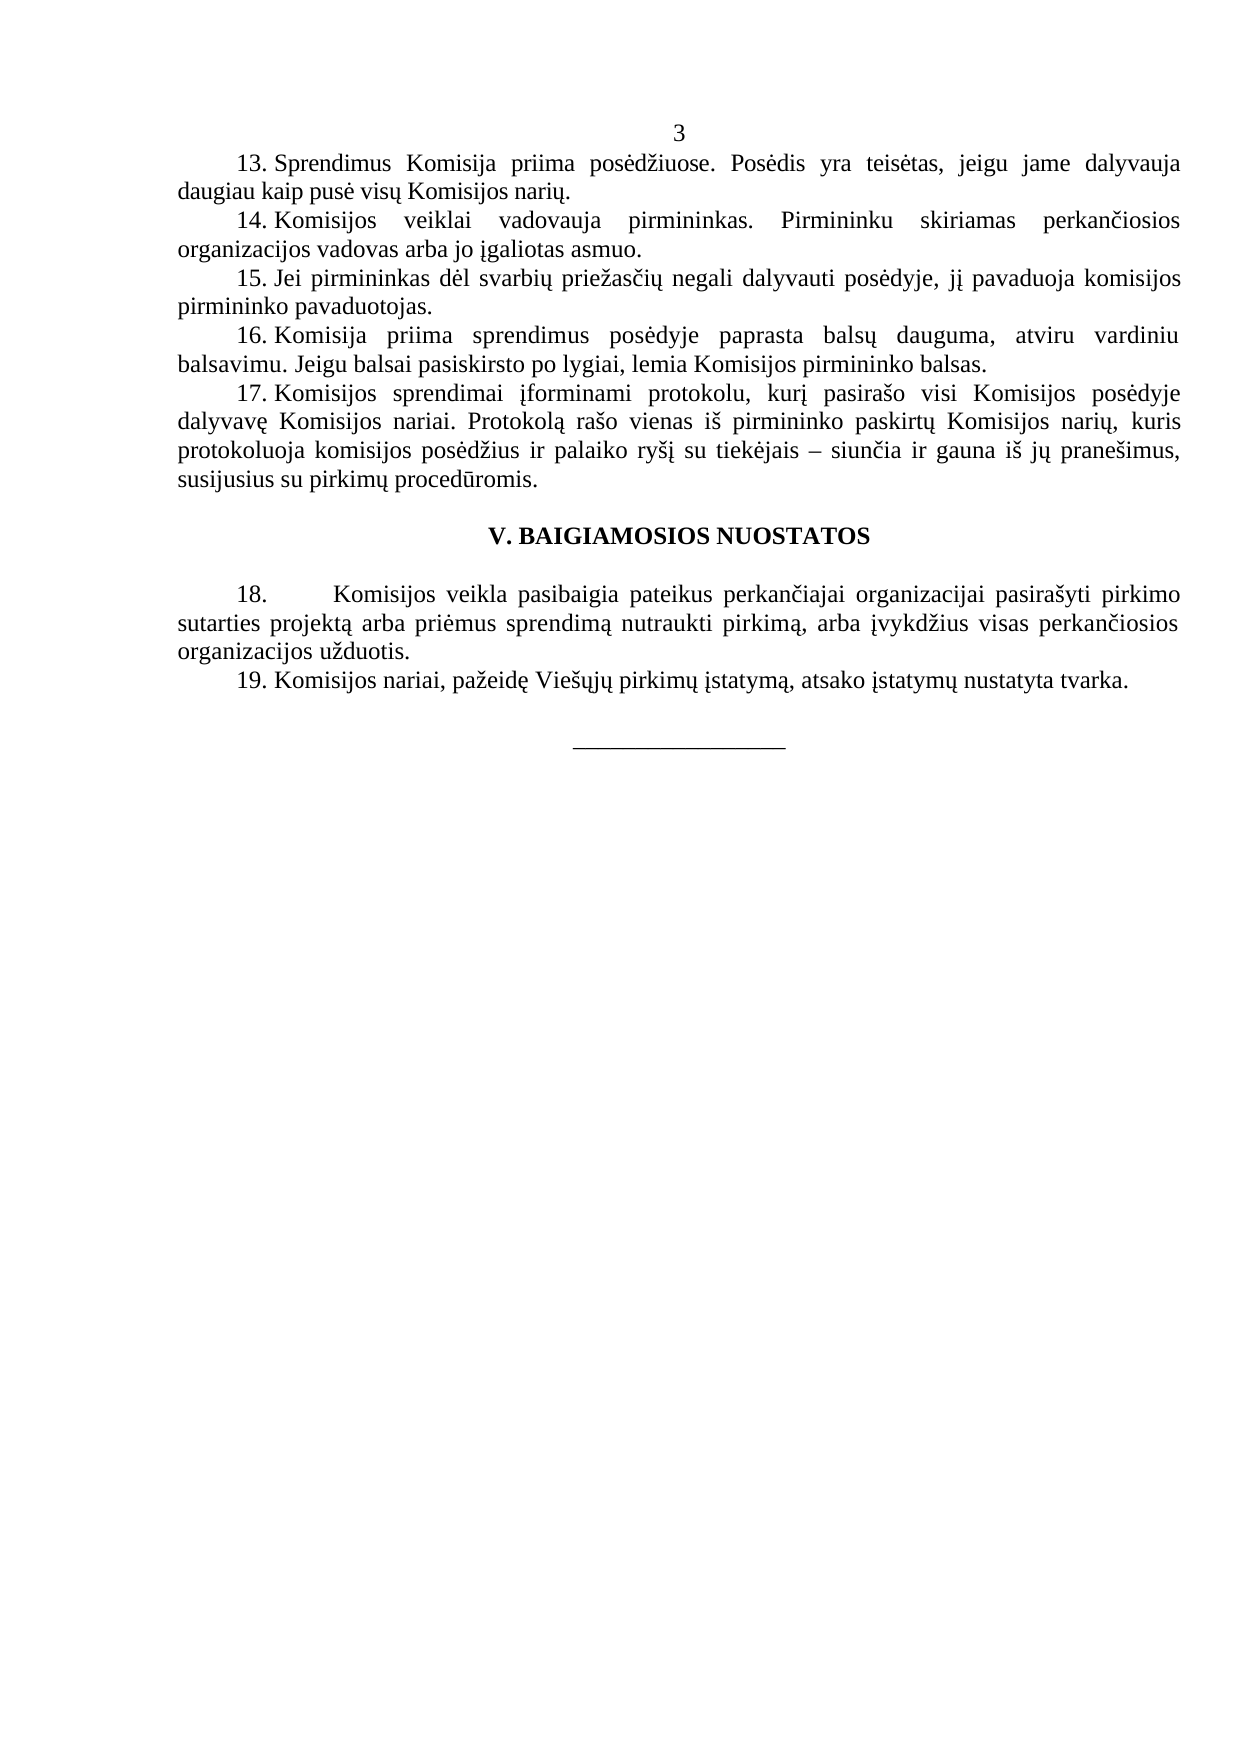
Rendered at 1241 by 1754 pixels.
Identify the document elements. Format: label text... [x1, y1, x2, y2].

text 19. Komisijos nariai, pažeidę Viešųjų pirkimų įstatymą, atsako įstatymų nustatyta tvarka. [177, 665, 1181, 694]
text 18. Komisijos veikla pasibaigia pateikus perkančiajai organizacijai pasirašyti pirkimo sutarties projektą arba priėmus sprendimą nutraukti pirkimą, arba įvykdžius visas perkančiosios organizacijos užduotis. [177, 579, 1181, 665]
text 15. Jei pirmininkas dėl svarbių priežasčių negali dalyvauti posėdyje, jį pavaduoja komisijos pirmininko pavaduotojas. [177, 263, 1181, 320]
text V. BAIGIAMOSIOS NUOSTATOS [177, 521, 1181, 550]
text 16. Komisija priima sprendimus posėdyje paprasta balsų dauguma, atviru vardiniu balsavimu. Jeigu balsai pasiskirsto po lygiai, lemia Komisijos pirmininko balsas. [177, 320, 1181, 378]
text 17. Komisijos sprendimai įforminami protokolu, kurį pasirašo visi Komisijos posėdyje dalyvavę Komisijos nariai. Protokolą rašo vienas iš pirmininko paskirtų Komisijos narių, kuris protokoluoja komisijos posėdžius ir palaiko ryšį su tiekėjais – siunčia ir gauna iš jų pranešimus, susijusius su pirkimų procedūromis. [177, 378, 1181, 493]
text _________________ [177, 723, 1181, 751]
text 13. Sprendimus Komisija priima posėdžiuose. Posėdis yra teisėtas, jeigu jame dalyvauja daugiau kaip pusė visų Komisijos narių. [177, 148, 1181, 205]
text 14. Komisijos veiklai vadovauja pirmininkas. Pirmininku skiriamas perkančiosios organizacijos vadovas arba jo įgaliotas asmuo. [177, 205, 1181, 263]
